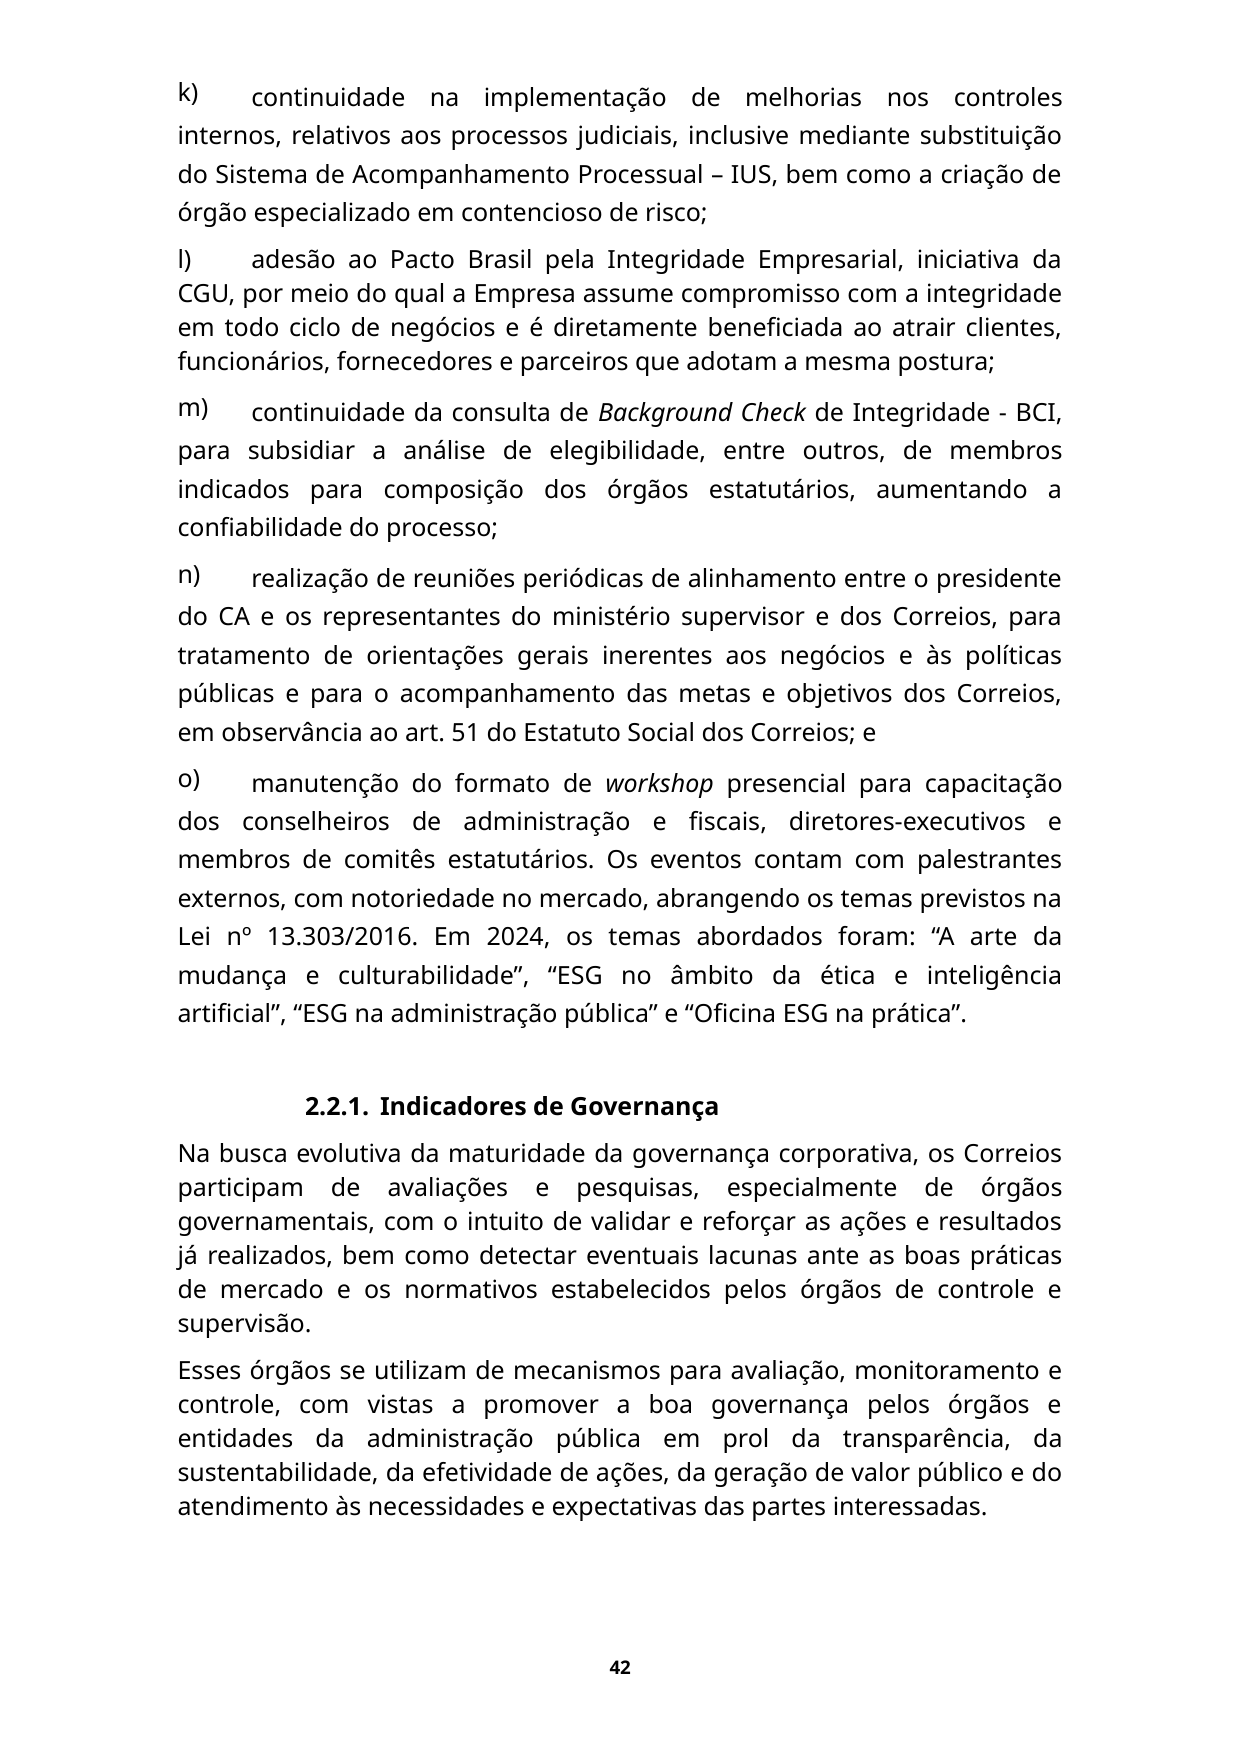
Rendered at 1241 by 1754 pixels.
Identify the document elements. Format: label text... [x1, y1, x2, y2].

text Esses órgãos se utilizam de mecanismos para avaliação, monitoramento e controle, com vistas a promover a boa governança pelos órgãos e entidades da administração pública em prol da transparência, da sustentabilidade, da efetividade de ações, da geração de valor público e do atendimento às necessidades e expectativas das partes interessadas. [177, 1352, 1063, 1523]
text Na busca evolutiva da maturidade da governança corporativa, os Correios participam de avaliações e pesquisas, especialmente de órgãos governamentais, com o intuito de validar e reforçar as ações e resultados já realizados, bem como detectar eventuais lacunas ante as boas práticas de mercado e os normativos estabelecidos pelos órgãos de controle e supervisão. [177, 1136, 1063, 1340]
list adesão ao Pacto Brasil pela Integridade Empresarial, iniciativa da CGU, por meio do qual a Empresa assume compromisso com a integridade em todo ciclo de negócios e é diretamente beneficiada ao atrair clientes, funcionários, fornecedores e parceiros que adotam a mesma postura; [177, 241, 1063, 377]
list continuidade na implementação de melhorias nos controles internos, relativos aos processos judiciais, inclusive mediante substituição do Sistema de Acompanhamento Processual – IUS, bem como a criação de órgão especializado em contencioso de risco; [177, 75, 1063, 229]
list Indicadores de Governança [305, 1089, 1063, 1123]
list continuidade da consulta de Background Check de Integridade - BCI, para subsidiar a análise de elegibilidade, entre outros, de membros indicados para composição dos órgãos estatutários, aumentando a confiabilidade do processo; [177, 390, 1063, 544]
list manutenção do formato de workshop presencial para capacitação dos conselheiros de administração e fiscais, diretores-executivos e membros de comitês estatutários. Os eventos contam com palestrantes externos, com notoriedade no mercado, abrangendo os temas previstos na Lei nº 13.303/2016. Em 2024, os temas abordados foram: “A arte da mudança e culturabilidade”, “ESG no âmbito da ética e inteligência artificial”, “ESG na administração pública” e “Oficina ESG na prática”. [177, 761, 1063, 1030]
list realização de reuniões periódicas de alinhamento entre o presidente do CA e os representantes do ministério supervisor e dos Correios, para tratamento de orientações gerais inerentes aos negócios e às políticas públicas e para o acompanhamento das metas e objetivos dos Correios, em observância ao art. 51 do Estatuto Social dos Correios; e [177, 556, 1063, 748]
